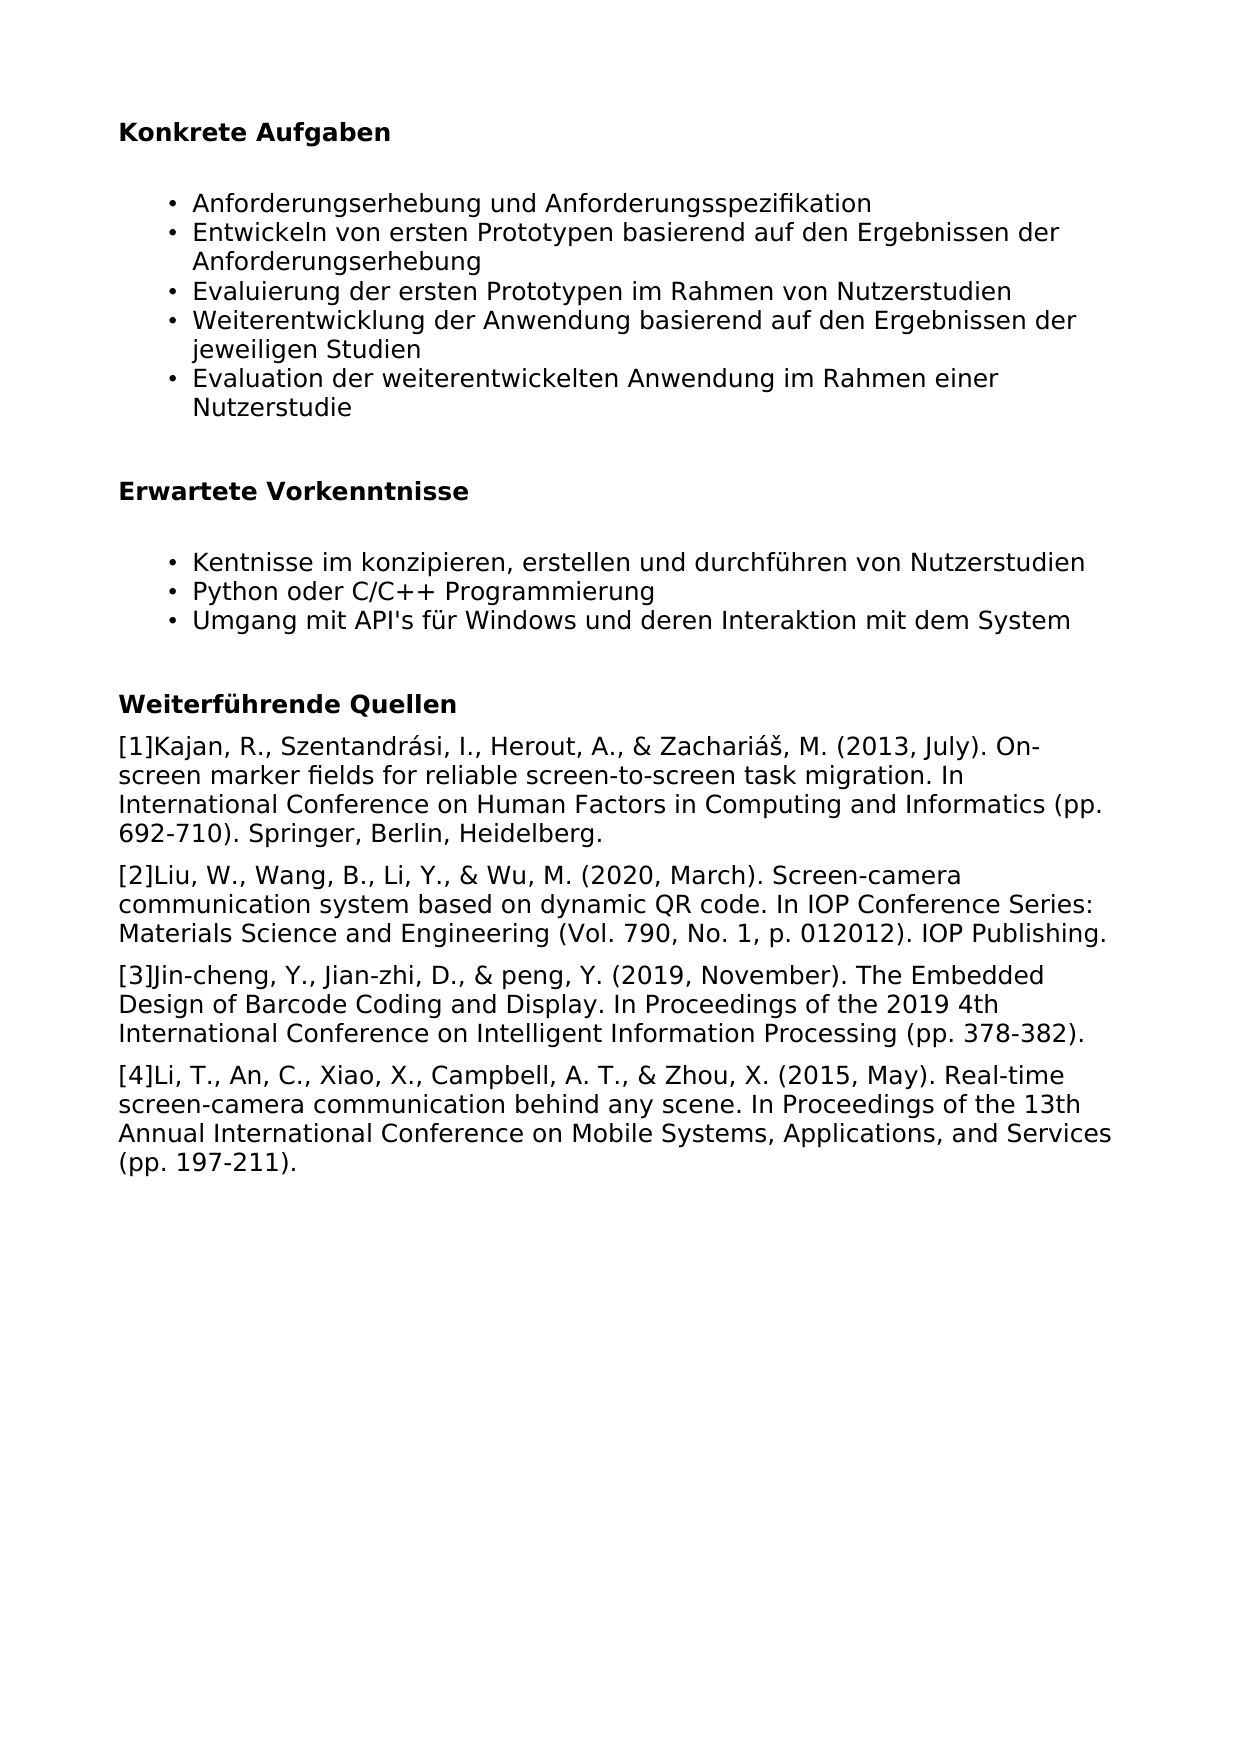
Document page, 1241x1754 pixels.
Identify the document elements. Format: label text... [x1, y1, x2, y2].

text [3]Jin-cheng, Y., Jian-zhi, D., & peng, Y. (2019, November). The Embedded Design of Barcode Coding and Display. In Proceedings of the 2019 4th International Conference on Intelligent Information Processing (pp. 378-382). [118, 961, 1122, 1048]
list Anforderungserhebung und Anforderungsspezifikation [177, 189, 1122, 218]
subtitle Weiterführende Quellen [118, 690, 1122, 719]
list Kentnisse im konzipieren, erstellen und durchführen von Nutzerstudien [177, 548, 1122, 577]
list Evaluierung der ersten Prototypen im Rahmen von Nutzerstudien [177, 277, 1122, 306]
subtitle Erwartete Vorkenntnisse [118, 477, 1122, 506]
text [4]Li, T., An, C., Xiao, X., Campbell, A. T., & Zhou, X. (2015, May). Real-time screen-camera communication behind any scene. In Proceedings of the 13th Annual International Conference on Mobile Systems, Applications, and Services (pp. 197-211). [118, 1061, 1122, 1178]
list Evaluation der weiterentwickelten Anwendung im Rahmen einer Nutzerstudie [177, 364, 1122, 423]
text [1]Kajan, R., Szentandrási, I., Herout, A., & Zachariáš, M. (2013, July). On-screen marker fields for reliable screen-to-screen task migration. In International Conference on Human Factors in Computing and Informatics (pp. 692-710). Springer, Berlin, Heidelberg. [118, 732, 1122, 848]
list Entwickeln von ersten Prototypen basierend auf den Ergebnissen der Anforderungserhebung [177, 218, 1122, 277]
text [2]Liu, W., Wang, B., Li, Y., & Wu, M. (2020, March). Screen-camera communication system based on dynamic QR code. In IOP Conference Series: Materials Science and Engineering (Vol. 790, No. 1, p. 012012). IOP Publishing. [118, 861, 1122, 948]
list Weiterentwicklung der Anwendung basierend auf den Ergebnissen der jeweiligen Studien [177, 306, 1122, 364]
list Python oder C/C++ Programmierung [177, 577, 1122, 607]
subtitle Konkrete Aufgaben [118, 118, 1122, 147]
list Umgang mit API's für Windows und deren Interaktion mit dem System [177, 607, 1122, 636]
